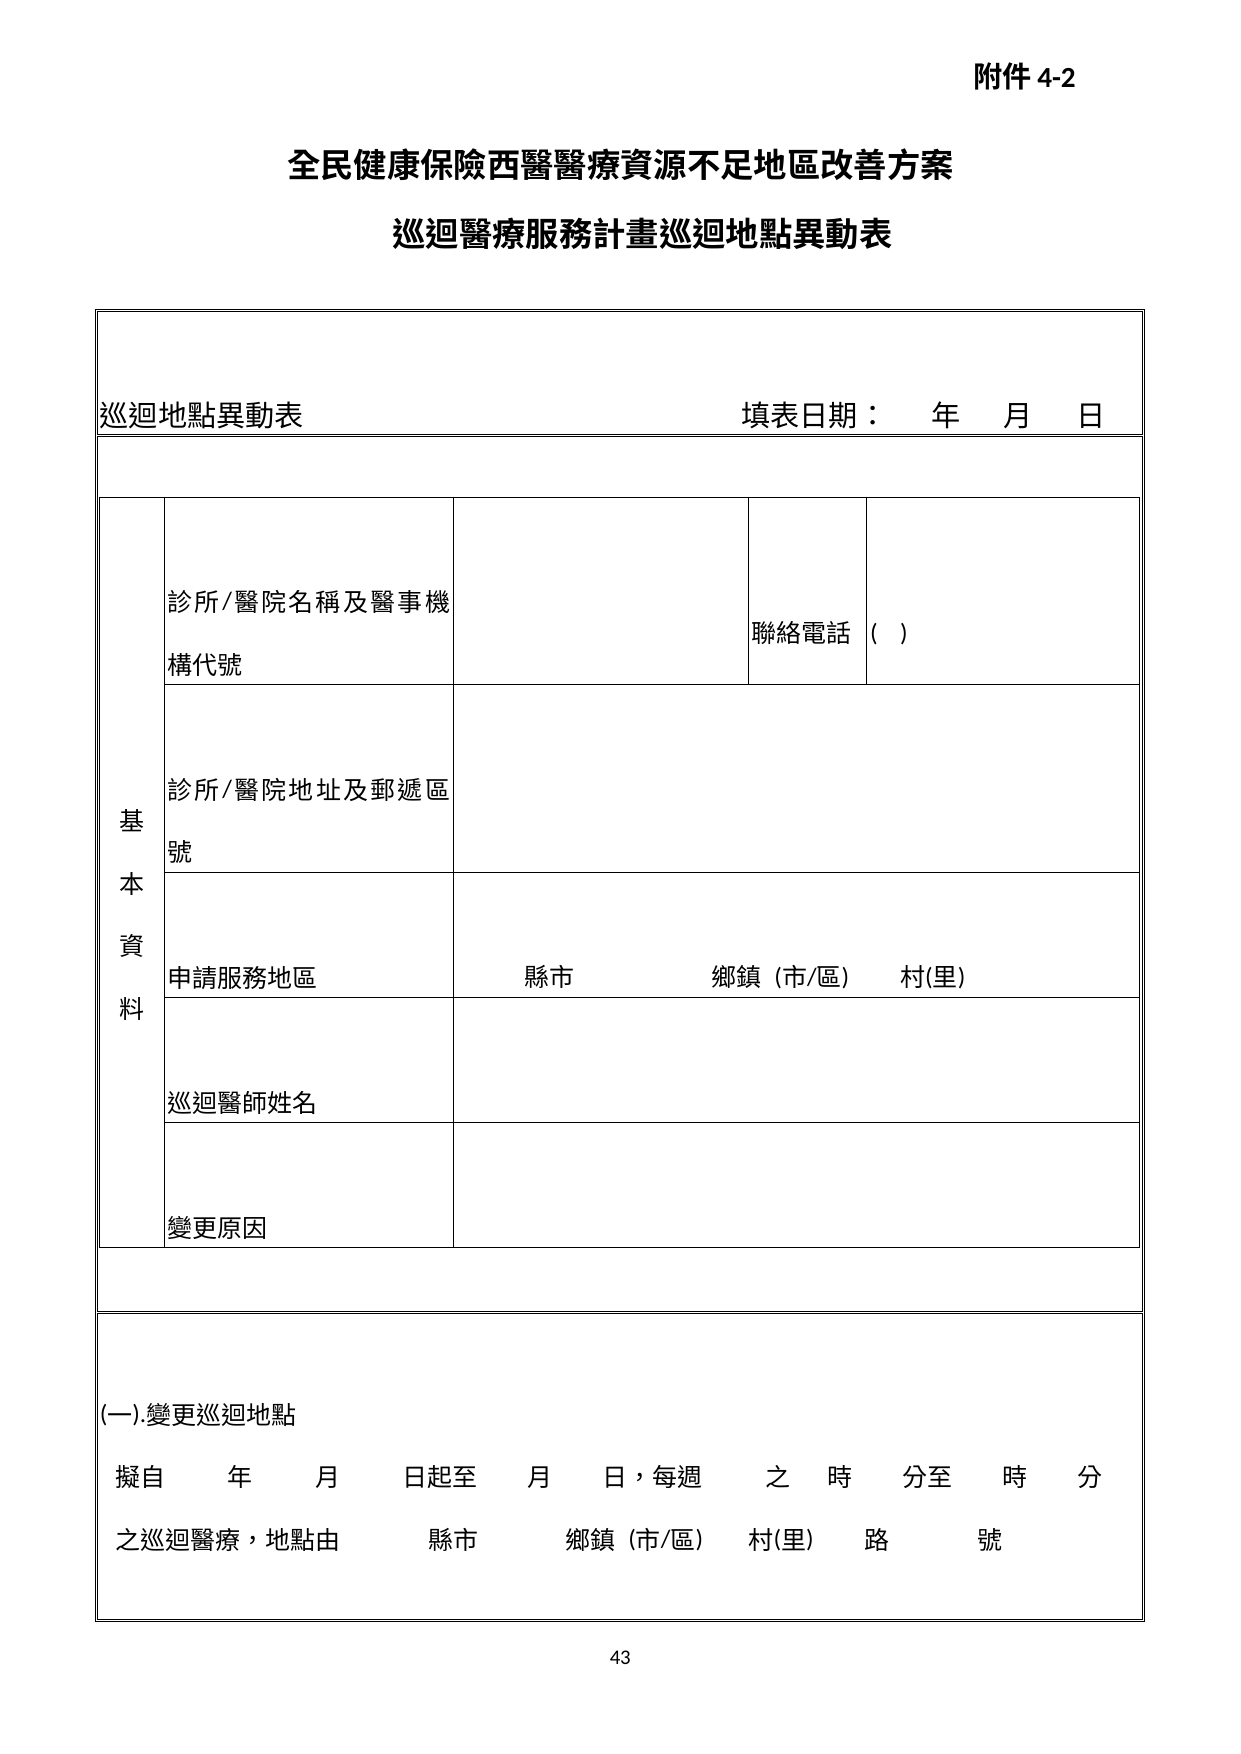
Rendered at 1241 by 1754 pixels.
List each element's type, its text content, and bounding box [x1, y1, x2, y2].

table_header 基本資料 [100, 498, 164, 1247]
text 附件4-2 [973, 54, 1109, 96]
table_cell [454, 685, 1139, 872]
table_header ( ) [867, 498, 1139, 684]
table_cell [454, 998, 1139, 1122]
table_cell 縣市 鄉鎮 (市/區) 村(里) [454, 873, 1139, 997]
table_header 巡迴地點異動表 填表日期： 年 月 日 [98, 312, 1142, 434]
table_cell (一).變更巡迴地點 擬自 年 月 日起至 月 日，每週 之 時 分至 時 分 之巡迴醫療，地點由 縣市 鄉鎮 (市/區) 村(里) 路 號 [98, 1314, 1142, 1618]
table_cell 診所/醫院地址及郵遞區號 [165, 685, 453, 872]
text 全民健康保險西醫醫療資源不足地區改善方案 [153, 122, 1087, 184]
table_header [454, 498, 748, 684]
table_cell 申請服務地區 [165, 873, 453, 997]
table_cell [454, 1123, 1139, 1247]
table_header 診所/醫院名稱及醫事機構代號 [165, 498, 453, 684]
table_cell 變更原因 [165, 1123, 453, 1247]
text 巡迴醫療服務計畫巡迴地點異動表 [153, 208, 1131, 256]
table_cell [98, 437, 1142, 1311]
table_header 聯絡電話 [749, 498, 866, 684]
table_cell 巡迴醫師姓名 [165, 998, 453, 1122]
